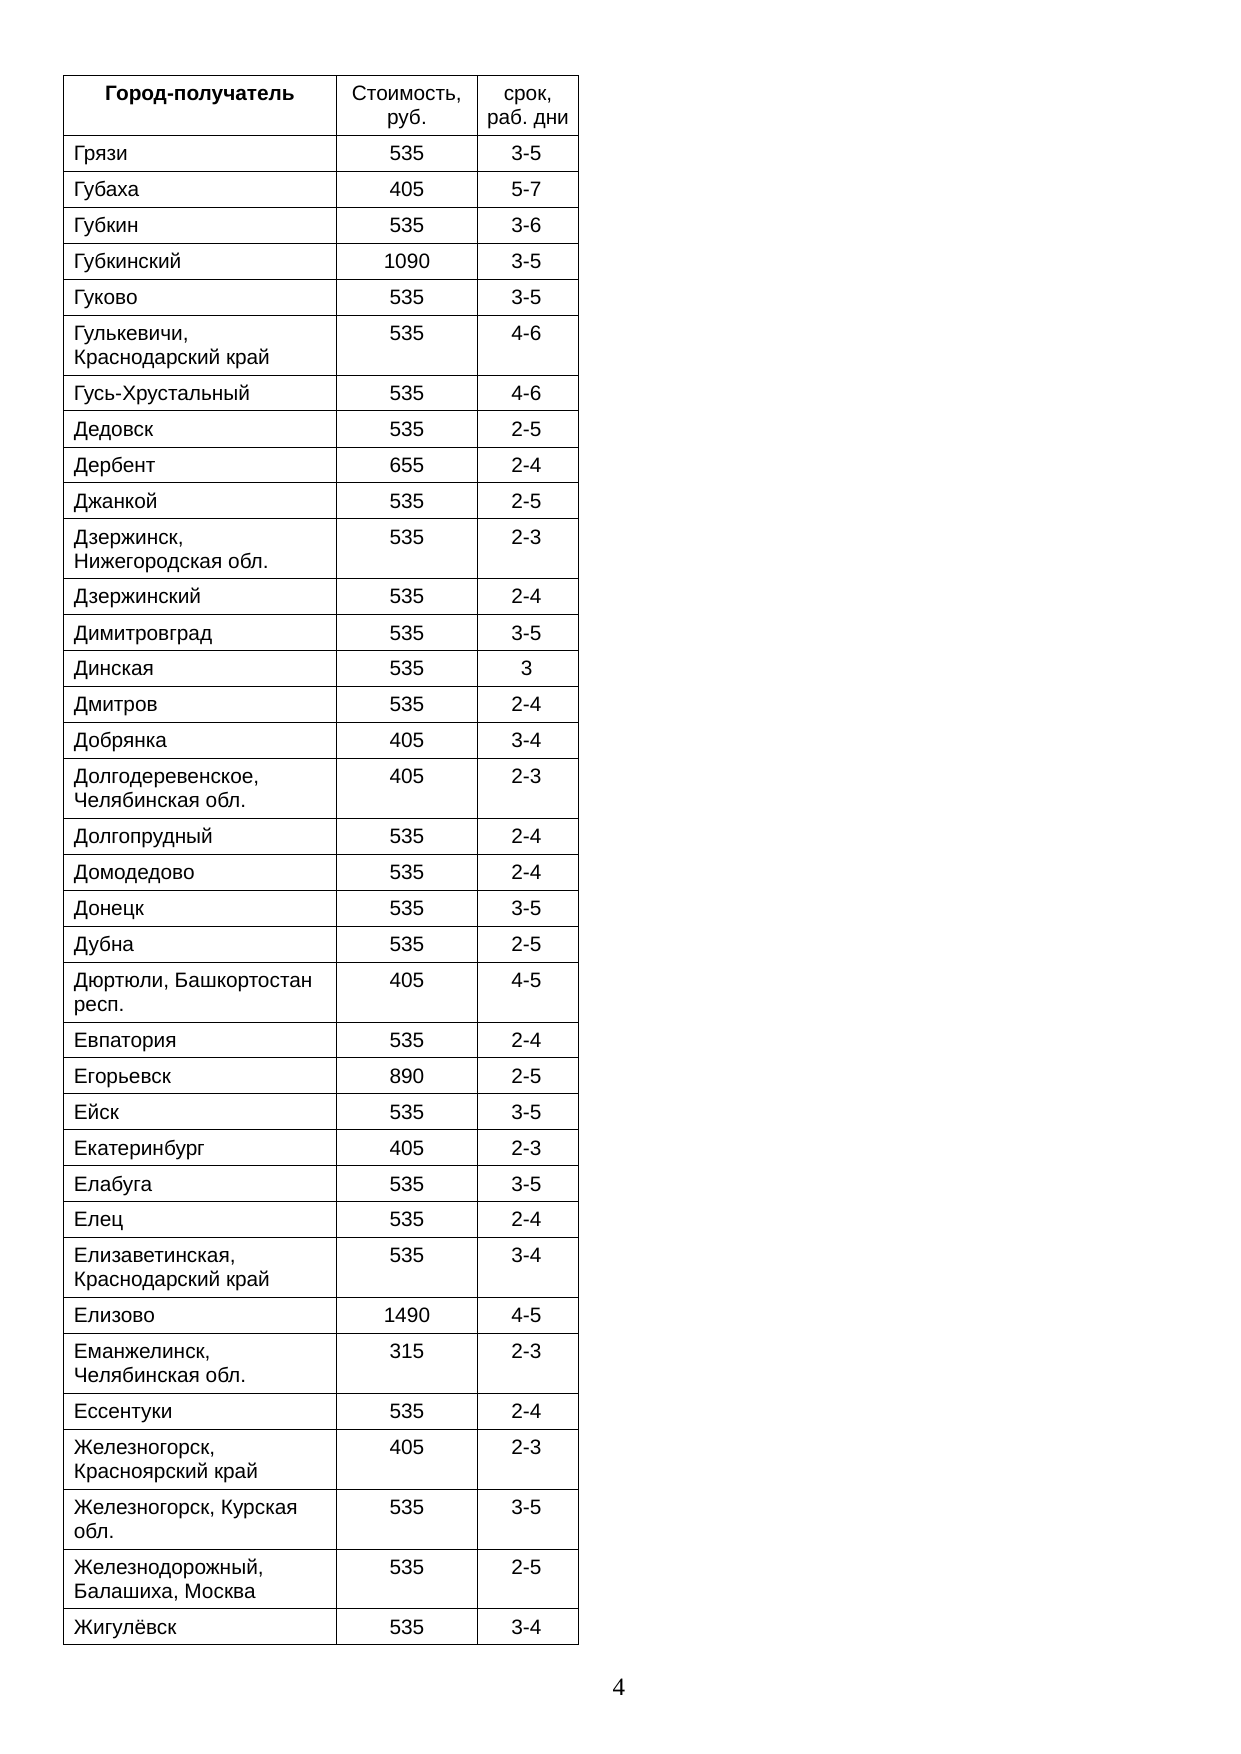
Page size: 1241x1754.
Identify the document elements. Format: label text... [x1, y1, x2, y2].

table_cell 2-5 [478, 411, 578, 446]
table_cell 3-4 [478, 1238, 578, 1297]
table_cell 2-5 [478, 483, 578, 518]
table_cell 535 [337, 1238, 477, 1297]
table_cell 535 [337, 1550, 477, 1608]
table_cell 3-5 [478, 1094, 578, 1129]
table_cell 3-5 [478, 1490, 578, 1548]
table_cell 535 [337, 615, 477, 650]
table_cell Губкин [64, 208, 336, 243]
table_cell 405 [337, 172, 477, 207]
table_cell 535 [337, 891, 477, 926]
table_cell Елизаветинская, Краснодарский край [64, 1238, 336, 1297]
table_cell 535 [337, 136, 477, 171]
table_cell Железногорск, Красноярский край [64, 1430, 336, 1488]
table_cell Жигулёвск [64, 1609, 336, 1644]
table_cell 405 [337, 1430, 477, 1488]
table_cell Гулькевичи, Краснодарский край [64, 316, 336, 374]
table_cell 535 [337, 519, 477, 578]
table_cell 2-3 [478, 1334, 578, 1393]
table_cell Дзержинск, Нижегородская обл. [64, 519, 336, 578]
table_cell 2-3 [478, 1430, 578, 1488]
table_cell 3 [478, 651, 578, 686]
table_cell Домодедово [64, 855, 336, 889]
table_cell Егорьевск [64, 1058, 336, 1093]
table_cell Динская [64, 651, 336, 686]
table_cell 3-5 [478, 1166, 578, 1201]
table_cell Екатеринбург [64, 1130, 336, 1165]
table_cell Еманжелинск, Челябинская обл. [64, 1334, 336, 1393]
table_header Стоимость, руб. [337, 76, 477, 135]
table_cell 2-4 [478, 579, 578, 614]
table_cell Губкинский [64, 244, 336, 279]
table_cell 5-7 [478, 172, 578, 207]
table_cell 2-3 [478, 519, 578, 578]
table_cell 2-5 [478, 1058, 578, 1093]
table_cell 3-4 [478, 1609, 578, 1644]
table_header срок, раб. дни [478, 76, 578, 135]
table_cell Джанкой [64, 483, 336, 518]
table_cell 3-4 [478, 723, 578, 758]
table_cell 535 [337, 1023, 477, 1057]
table_cell 535 [337, 280, 477, 314]
table_cell Дюртюли, Башкортостан респ. [64, 963, 336, 1021]
table_cell 535 [337, 1202, 477, 1237]
table_cell Дедовск [64, 411, 336, 446]
table_cell Ейск [64, 1094, 336, 1129]
table_cell 3-5 [478, 136, 578, 171]
table_cell 2-5 [478, 1550, 578, 1608]
table_cell 535 [337, 1166, 477, 1201]
table_cell 4-6 [478, 376, 578, 410]
table_cell 405 [337, 723, 477, 758]
table_cell Дербент [64, 448, 336, 482]
table_cell 535 [337, 819, 477, 854]
table_cell 535 [337, 376, 477, 410]
table_cell 535 [337, 483, 477, 518]
table_cell Железнодорожный, Балашиха, Москва [64, 1550, 336, 1608]
table_cell 535 [337, 855, 477, 889]
table_cell 4-5 [478, 1298, 578, 1333]
table_cell Донецк [64, 891, 336, 926]
table_cell 405 [337, 759, 477, 818]
table_cell 535 [337, 1609, 477, 1644]
table_cell 535 [337, 687, 477, 722]
table_cell 2-4 [478, 819, 578, 854]
table_cell 535 [337, 411, 477, 446]
table_cell 2-5 [478, 927, 578, 961]
table_cell 3-6 [478, 208, 578, 243]
table_cell 2-4 [478, 1394, 578, 1429]
table_cell 2-4 [478, 1023, 578, 1057]
table_cell 535 [337, 651, 477, 686]
table_cell Елизово [64, 1298, 336, 1333]
table_cell Димитровград [64, 615, 336, 650]
table_cell Дмитров [64, 687, 336, 722]
table_cell 2-3 [478, 759, 578, 818]
table_cell Дзержинский [64, 579, 336, 614]
table_cell Гуково [64, 280, 336, 314]
table_cell Железногорск, Курская обл. [64, 1490, 336, 1548]
table_cell 2-4 [478, 855, 578, 889]
table_cell 2-4 [478, 448, 578, 482]
table_cell Елец [64, 1202, 336, 1237]
table_cell 3-5 [478, 244, 578, 279]
table_cell 535 [337, 579, 477, 614]
table_cell 890 [337, 1058, 477, 1093]
table_cell 535 [337, 1394, 477, 1429]
table_cell Ессентуки [64, 1394, 336, 1429]
table_cell 4-5 [478, 963, 578, 1021]
table_cell 1090 [337, 244, 477, 279]
table_cell 2-4 [478, 1202, 578, 1237]
table_cell 3-5 [478, 615, 578, 650]
table_cell 3-5 [478, 891, 578, 926]
table_cell Дубна [64, 927, 336, 961]
table_cell 3-5 [478, 280, 578, 314]
table_cell 535 [337, 208, 477, 243]
table_cell 4-6 [478, 316, 578, 374]
table_cell Губаха [64, 172, 336, 207]
table_cell 655 [337, 448, 477, 482]
table_header Город-получатель [64, 76, 336, 135]
table_cell Добрянка [64, 723, 336, 758]
table_cell 535 [337, 316, 477, 374]
table_cell Евпатория [64, 1023, 336, 1057]
table_cell 1490 [337, 1298, 477, 1333]
table_cell Грязи [64, 136, 336, 171]
table_cell Долгопрудный [64, 819, 336, 854]
table_cell 2-4 [478, 687, 578, 722]
table_cell 535 [337, 927, 477, 961]
table_cell 405 [337, 1130, 477, 1165]
table_cell Гусь-Хрустальный [64, 376, 336, 410]
table_cell 535 [337, 1490, 477, 1548]
table_cell 405 [337, 963, 477, 1021]
table_cell Долгодеревенское, Челябинская обл. [64, 759, 336, 818]
table_cell 2-3 [478, 1130, 578, 1165]
table_cell Елабуга [64, 1166, 336, 1201]
table_cell 535 [337, 1094, 477, 1129]
table_cell 315 [337, 1334, 477, 1393]
